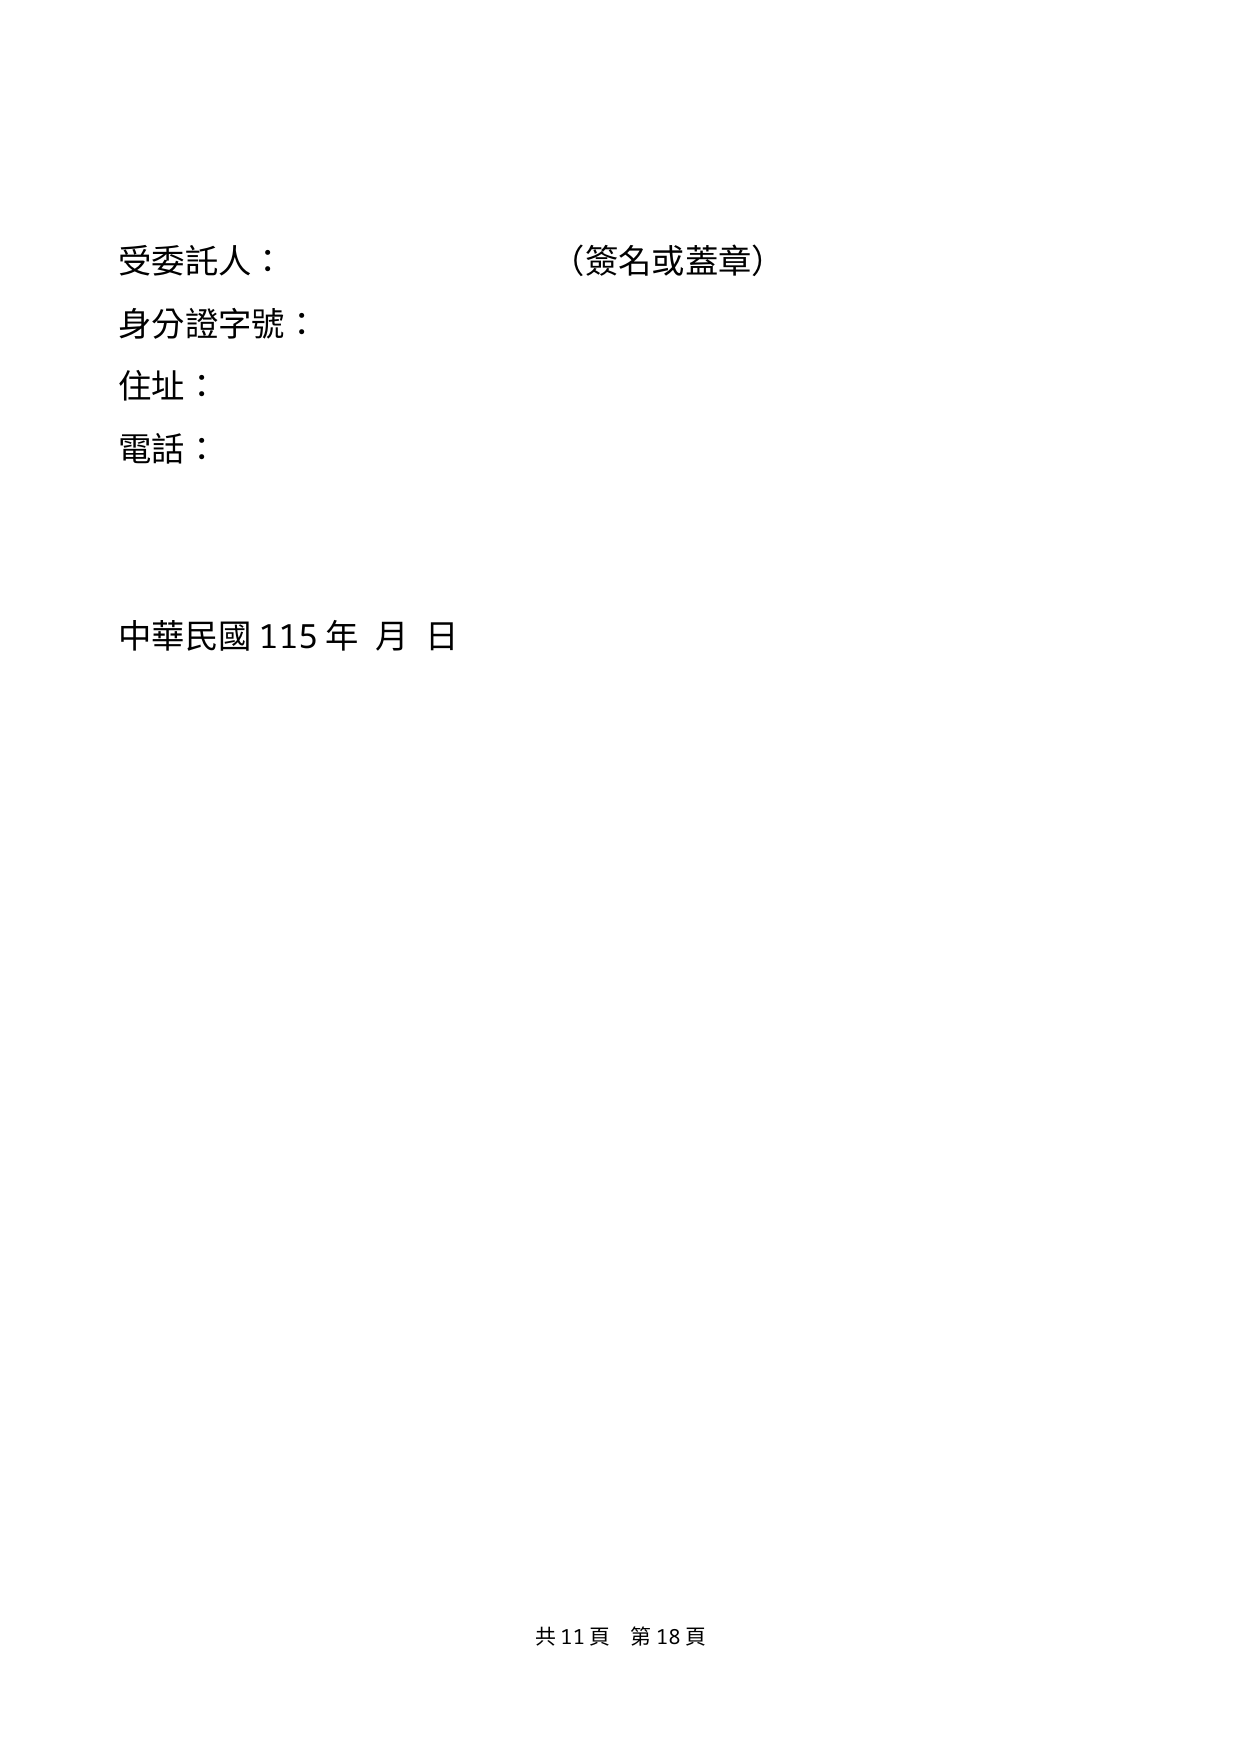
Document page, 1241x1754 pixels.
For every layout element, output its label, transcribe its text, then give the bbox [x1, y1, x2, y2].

text 身分證字號： [118, 280, 1122, 343]
text 中華民國115年 月 日 [118, 593, 1122, 655]
text 住址： [118, 343, 1122, 405]
text 受委託人： （簽名或蓋章） [118, 218, 1122, 280]
text 電話： [118, 405, 1122, 468]
